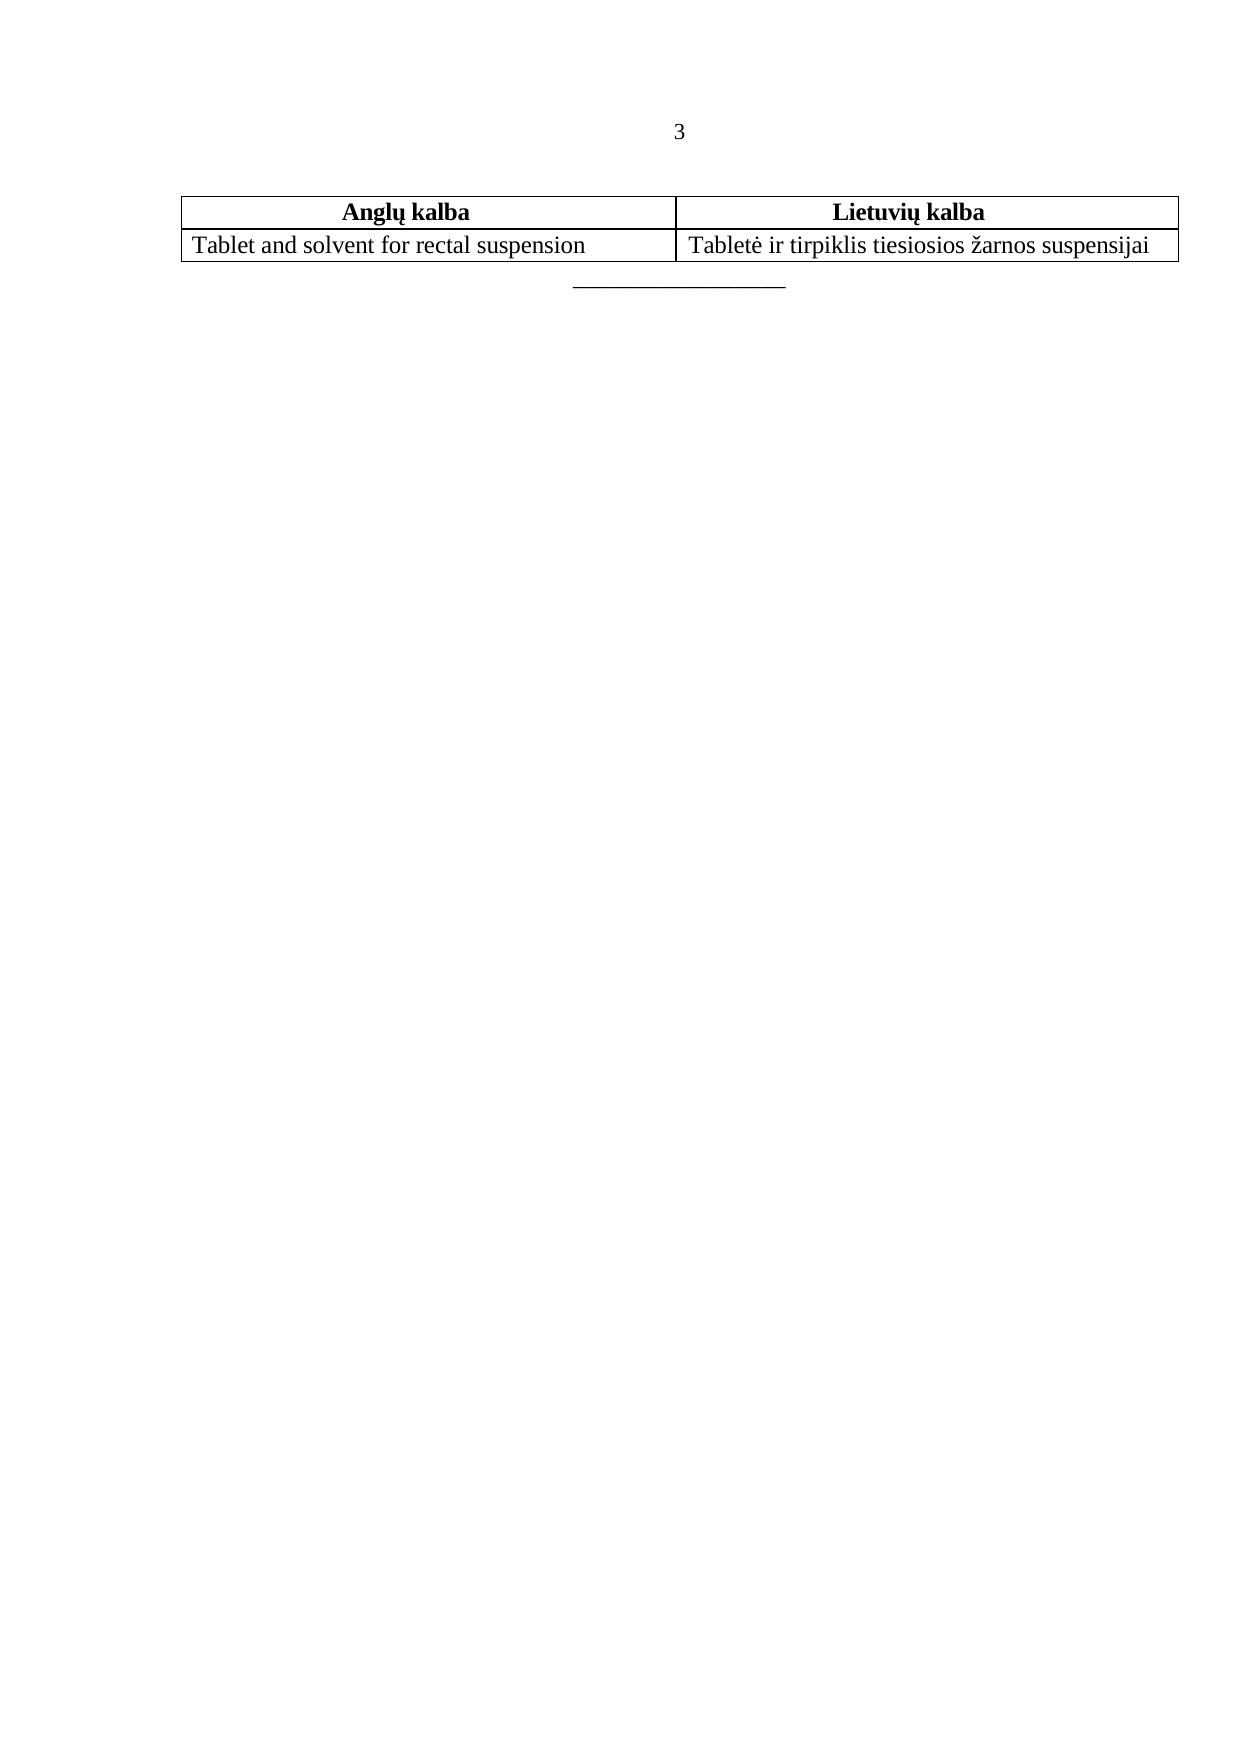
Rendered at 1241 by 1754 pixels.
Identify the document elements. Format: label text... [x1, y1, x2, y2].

table_cell Tablet and solvent for rectal suspension [182, 230, 675, 261]
table_header Anglų kalba [182, 197, 675, 228]
table_cell Tabletė ir tirpiklis tiesiosios žarnos suspensijai [677, 230, 1178, 261]
table_header Lietuvių kalba [677, 197, 1178, 228]
text _________________ [177, 262, 1181, 291]
